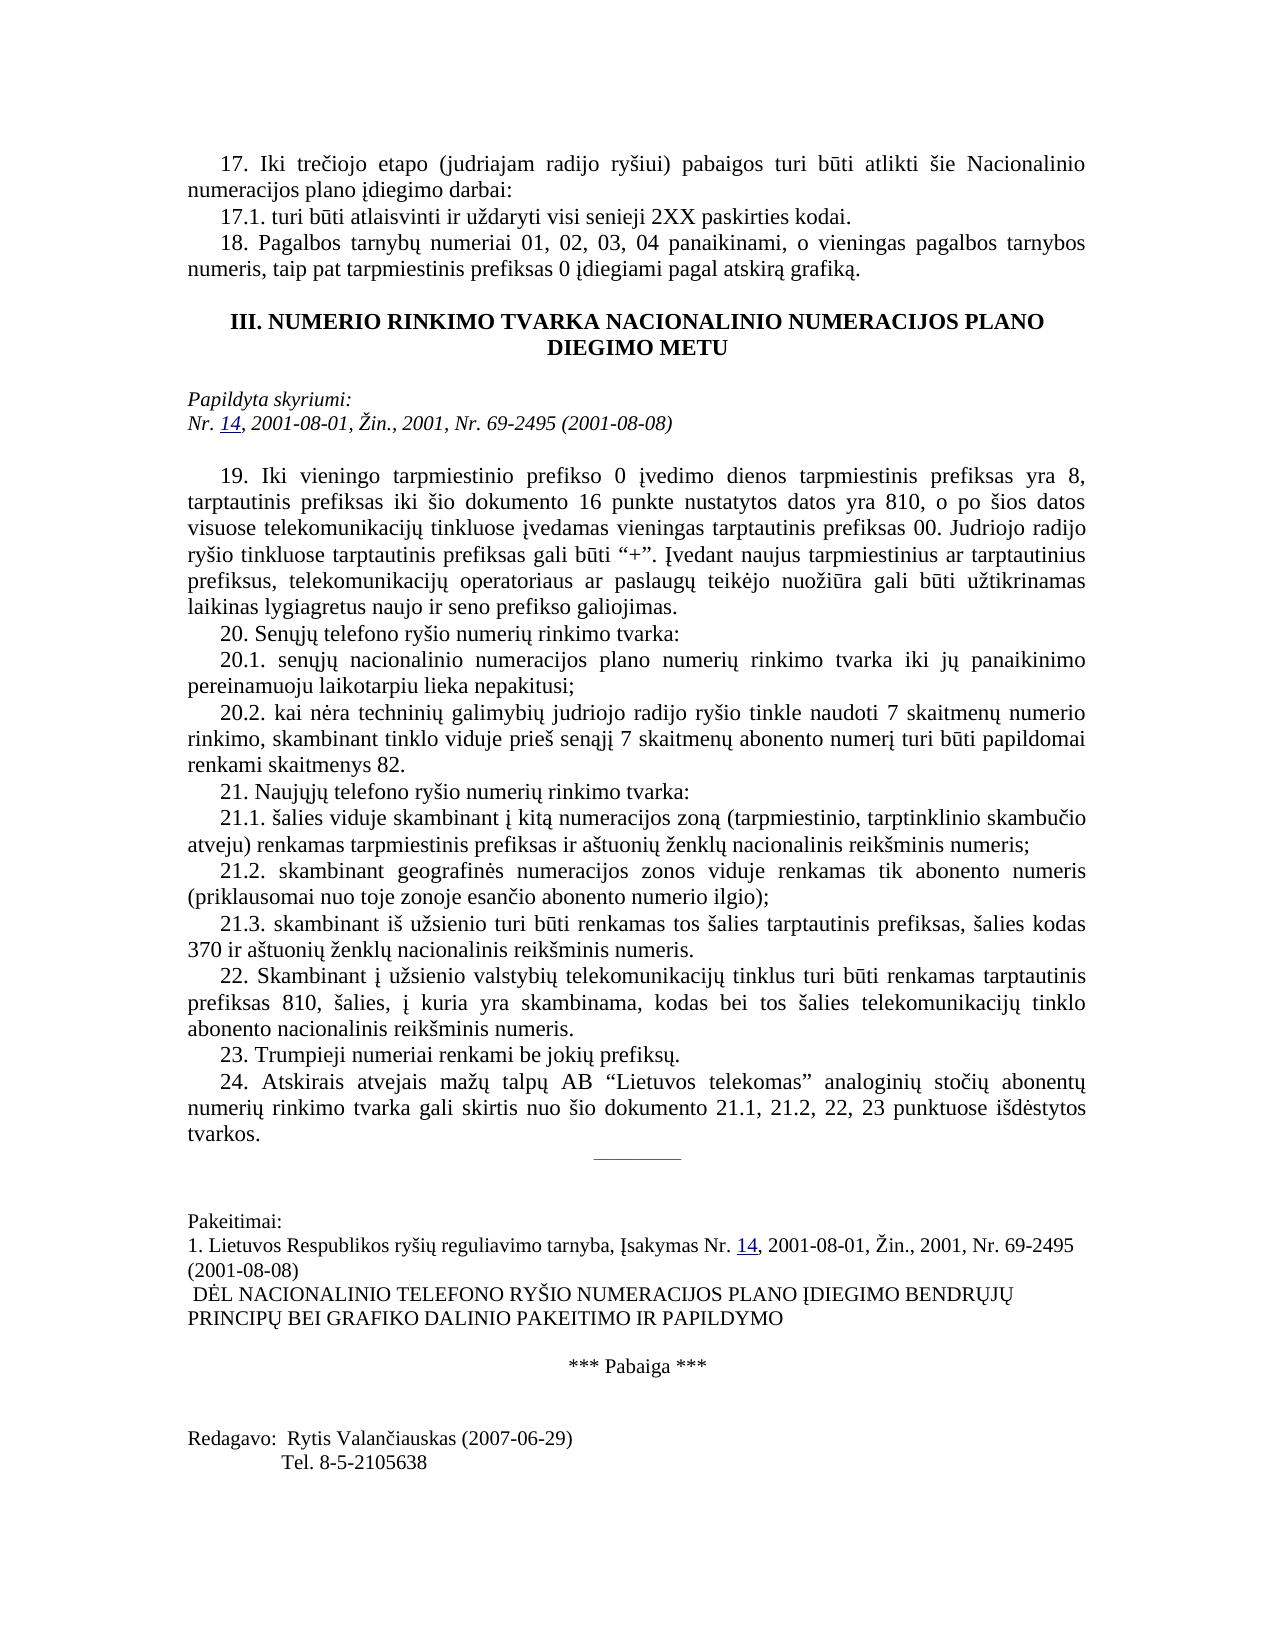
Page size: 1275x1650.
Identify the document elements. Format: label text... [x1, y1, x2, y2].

text 21.2. skambinant geografinės numeracijos zonos viduje renkamas tik abonento numeris (priklausomai nuo toje zonoje esančio abonento numerio ilgio); [187, 857, 1087, 910]
text 20.2. kai nėra techninių galimybių judriojo radijo ryšio tinkle naudoti 7 skaitmenų numerio rinkimo, skambinant tinklo viduje prieš senąjį 7 skaitmenų abonento numerį turi būti papildomai renkami skaitmenys 82. [187, 699, 1087, 778]
text 20. Senųjų telefono ryšio numerių rinkimo tvarka: [187, 620, 1087, 646]
text 21.1. šalies viduje skambinant į kitą numeracijos zoną (tarpmiestinio, tarptinklinio skambučio atveju) renkamas tarpmiestinis prefiksas ir aštuonių ženklų nacionalinis reikšminis numeris; [187, 804, 1087, 857]
text ______________ [187, 1147, 1087, 1161]
text 17.1. turi būti atlaisvinti ir uždaryti visi senieji 2XX paskirties kodai. [187, 203, 1087, 229]
text Papildyta skyriumi: [187, 387, 1087, 411]
text 18. Pagalbos tarnybų numeriai 01, 02, 03, 04 panaikinami, o vieningas pagalbos tarnybos numeris, taip pat tarpmiestinis prefiksas 0 įdiegiami pagal atskirą grafiką. [187, 229, 1087, 282]
text 17. Iki trečiojo etapo (judriajam radijo ryšiui) pabaigos turi būti atlikti šie Nacionalinio numeracijos plano įdiegimo darbai: [187, 150, 1087, 203]
text DĖL NACIONALINIO TELEFONO RYŠIO NUMERACIJOS PLANO ĮDIEGIMO BENDRŲJŲ PRINCIPŲ BEI GRAFIKO DALINIO PAKEITIMO IR PAPILDYMO [187, 1282, 1087, 1330]
text Nr. 14, 2001-08-01, Žin., 2001, Nr. 69-2495 (2001-08-08) [187, 411, 1087, 435]
text Pakeitimai: [187, 1209, 1087, 1233]
text III. NUMERIO RINKIMO TVARKA Nacionalinio numeracijos plano diegimo metu [187, 308, 1087, 361]
text 21.3. skambinant iš užsienio turi būti renkamas tos šalies tarptautinis prefiksas, šalies kodas 370 ir aštuonių ženklų nacionalinis reikšminis numeris. [187, 910, 1087, 962]
text 20.1. senųjų nacionalinio numeracijos plano numerių rinkimo tvarka iki jų panaikinimo pereinamuoju laikotarpiu lieka nepakitusi; [187, 646, 1087, 699]
text 21. Naujųjų telefono ryšio numerių rinkimo tvarka: [187, 778, 1087, 804]
text 22. Skambinant į užsienio valstybių telekomunikacijų tinklus turi būti renkamas tarptautinis prefiksas 810, šalies, į kuria yra skambinama, kodas bei tos šalies telekomunikacijų tinklo abonento nacionalinis reikšminis numeris. [187, 962, 1087, 1041]
text 1. Lietuvos Respublikos ryšių reguliavimo tarnyba, Įsakymas Nr. 14, 2001-08-01, Žin., 2001, Nr. 69-2495 (2001-08-08) [187, 1233, 1087, 1282]
text 24. Atskirais atvejais mažų talpų AB “Lietuvos telekomas” analoginių stočių abonentų numerių rinkimo tvarka gali skirtis nuo šio dokumento 21.1, 21.2, 22, 23 punktuose išdėstytos tvarkos. [187, 1068, 1087, 1147]
text 23. Trumpieji numeriai renkami be jokių prefiksų. [187, 1041, 1087, 1068]
text Redagavo: Rytis Valančiauskas (2007-06-29) [187, 1426, 1087, 1450]
text 19. Iki vieningo tarpmiestinio prefikso 0 įvedimo dienos tarpmiestinis prefiksas yra 8, tarptautinis prefiksas iki šio dokumento 16 punkte nustatytos datos yra 810, o po šios datos visuose telekomunikacijų tinkluose įvedamas vieningas tarptautinis prefiksas 00. Judriojo radijo ryšio tinkluose tarptautinis prefiksas gali būti “+”. Įvedant naujus tarpmiestinius ar tarptautinius prefiksus, telekomunikacijų operatoriaus ar paslaugų teikėjo nuožiūra gali būti užtikrinamas laikinas lygiagretus naujo ir seno prefikso galiojimas. [187, 462, 1087, 620]
text *** Pabaiga *** [187, 1354, 1087, 1378]
text Tel. 8-5-2105638 [187, 1450, 1087, 1474]
